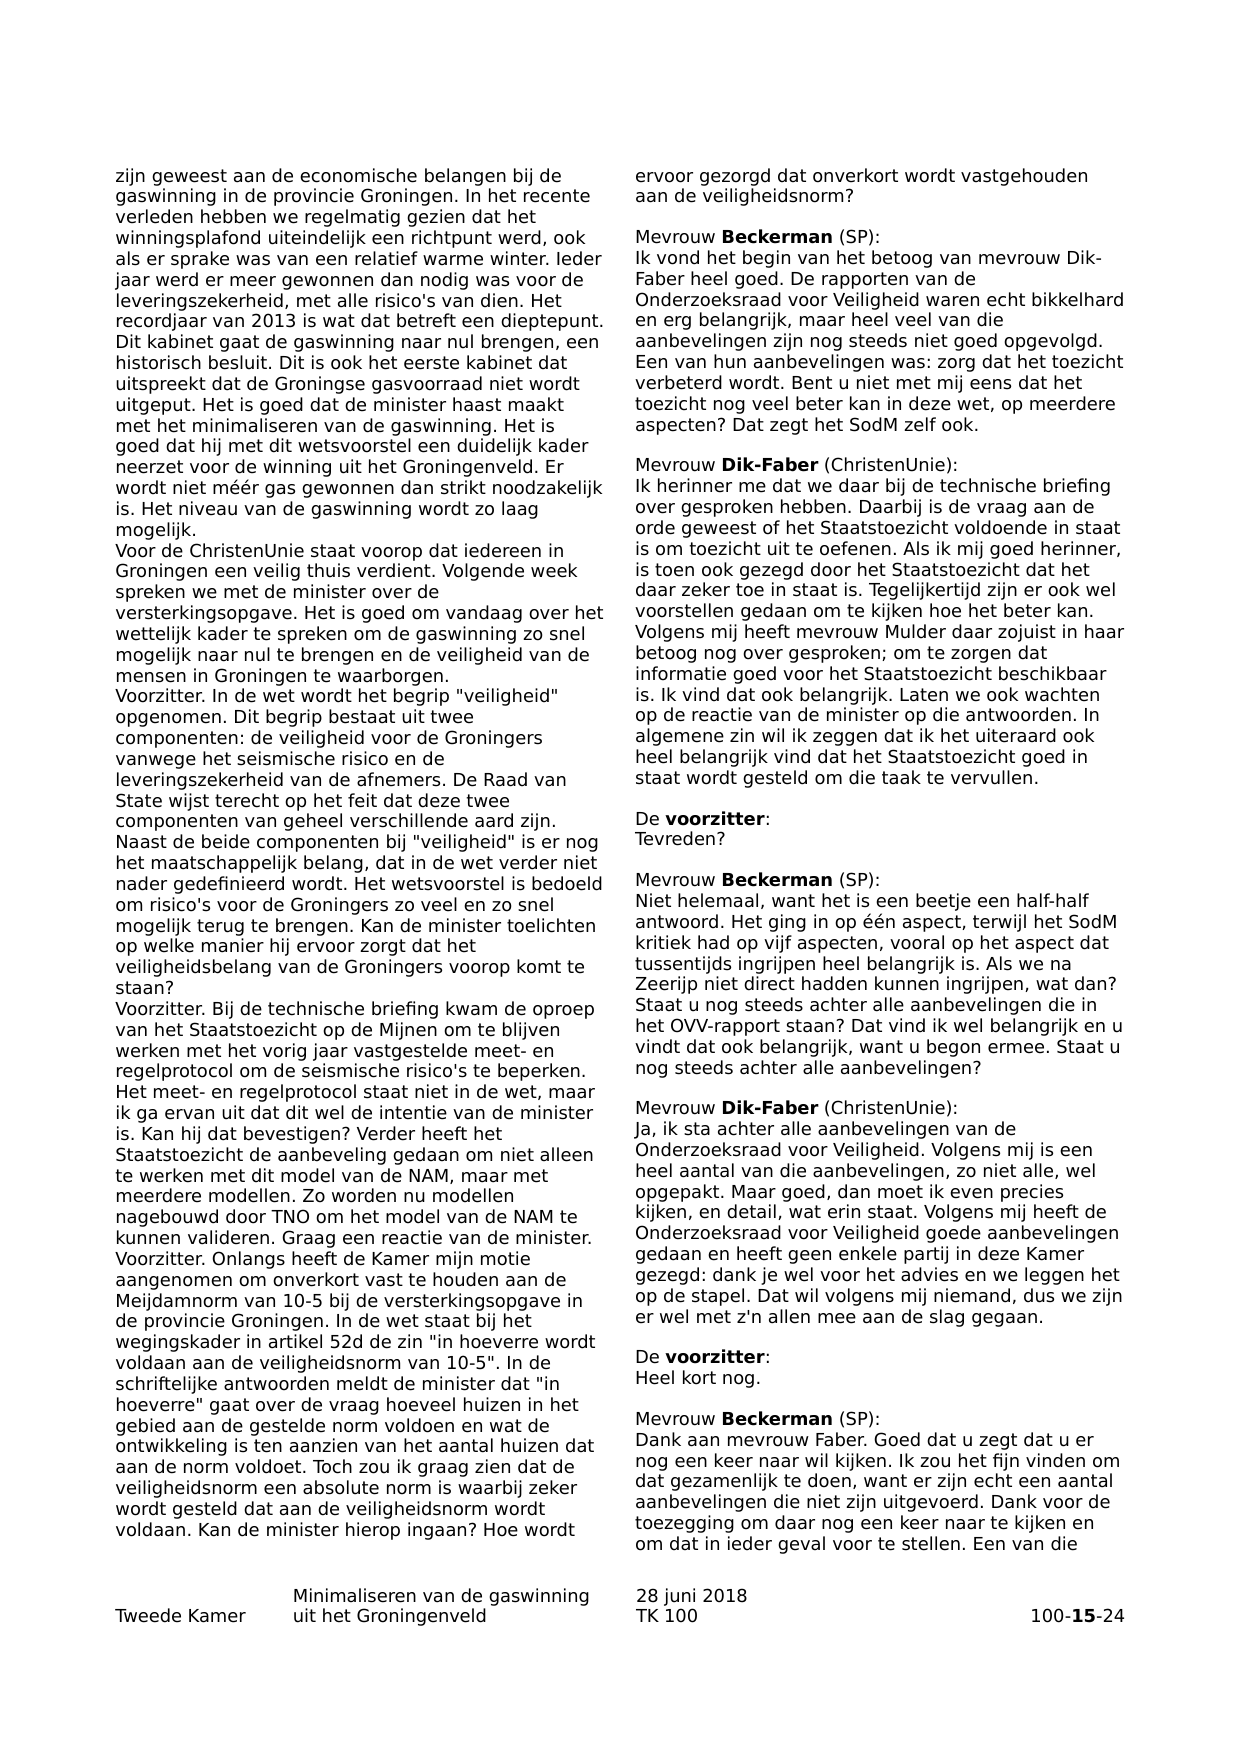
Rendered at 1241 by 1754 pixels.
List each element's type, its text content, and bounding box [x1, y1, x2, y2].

text Heel kort nog. [635, 1368, 1125, 1389]
text Ik vond het begin van het betoog van mevrouw Dik-Faber heel goed. De rapporten van de Onderzoeksraad voor Veiligheid waren echt bikkelhard en erg belangrijk, maar heel veel van die aanbevelingen zijn nog steeds niet goed opgevolgd. Een van hun aanbevelingen was: zorg dat het toezicht verbeterd wordt. Bent u niet met mij eens dat het toezicht nog veel beter kan in deze wet, op meerdere aspecten? Dat zegt het SodM zelf ook. [635, 248, 1125, 435]
text Dank aan mevrouw Faber. Goed dat u zegt dat u er nog een keer naar wil kijken. Ik zou het fijn vinden om dat gezamenlijk te doen, want er zijn echt een aantal aanbevelingen die niet zijn uitgevoerd. Dank voor de toezegging om daar nog een keer naar te kijken en om dat in ieder geval voor te stellen. Een van die [635, 1429, 1125, 1554]
text Mevrouw Dik-Faber (ChristenUnie): [635, 1098, 1125, 1119]
text Voorzitter. In de wet wordt het begrip "veiligheid" opgenomen. Dit begrip bestaat uit twee componenten: de veiligheid voor de Groningers vanwege het seismische risico en de leveringszekerheid van de afnemers. De Raad van State wijst terecht op het feit dat deze twee componenten van geheel verschillende aard zijn. Naast de beide componenten bij "veiligheid" is er nog het maatschappelijk belang, dat in de wet verder niet nader gedefinieerd wordt. Het wetsvoorstel is bedoeld om risico's voor de Groningers zo veel en zo snel mogelijk terug te brengen. Kan de minister toelichten op welke manier hij ervoor zorgt dat het veiligheidsbelang van de Groningers voorop komt te staan? [115, 686, 605, 999]
text zijn geweest aan de economische belangen bij de gaswinning in de provincie Groningen. In het recente verleden hebben we regelmatig gezien dat het winningsplafond uiteindelijk een richtpunt werd, ook als er sprake was van een relatief warme winter. Ieder jaar werd er meer gewonnen dan nodig was voor de leveringszekerheid, met alle risico's van dien. Het recordjaar van 2013 is wat dat betreft een dieptepunt. Dit kabinet gaat de gaswinning naar nul brengen, een historisch besluit. Dit is ook het eerste kabinet dat uitspreekt dat de Groningse gasvoorraad niet wordt uitgeput. Het is goed dat de minister haast maakt met het minimaliseren van de gaswinning. Het is goed dat hij met dit wetsvoorstel een duidelijk kader neerzet voor de winning uit het Groningenveld. Er wordt niet méér gas gewonnen dan strikt noodzakelijk is. Het niveau van de gaswinning wordt zo laag mogelijk. [115, 165, 605, 540]
text Mevrouw Beckerman (SP): [635, 1409, 1125, 1429]
text Ik herinner me dat we daar bij de technische briefing over gesproken hebben. Daarbij is de vraag aan de orde geweest of het Staatstoezicht voldoende in staat is om toezicht uit te oefenen. Als ik mij goed herinner, is toen ook gezegd door het Staatstoezicht dat het daar zeker toe in staat is. Tegelijkertijd zijn er ook wel voorstellen gedaan om te kijken hoe het beter kan. Volgens mij heeft mevrouw Mulder daar zojuist in haar betoog nog over gesproken; om te zorgen dat informatie goed voor het Staatstoezicht beschikbaar is. Ik vind dat ook belangrijk. Laten we ook wachten op de reactie van de minister op die antwoorden. In algemene zin wil ik zeggen dat ik het uiteraard ook heel belangrijk vind dat het Staatstoezicht goed in staat wordt gesteld om die taak te vervullen. [635, 476, 1125, 788]
text ervoor gezorgd dat onverkort wordt vastgehouden aan de veiligheidsnorm? [635, 165, 1125, 207]
text Ja, ik sta achter alle aanbevelingen van de Onderzoeksraad voor Veiligheid. Volgens mij is een heel aantal van die aanbevelingen, zo niet alle, wel opgepakt. Maar goed, dan moet ik even precies kijken, en detail, wat erin staat. Volgens mij heeft de Onderzoeksraad voor Veiligheid goede aanbevelingen gedaan en heeft geen enkele partij in deze Kamer gezegd: dank je wel voor het advies en we leggen het op de stapel. Dat wil volgens mij niemand, dus we zijn er wel met z'n allen mee aan de slag gegaan. [635, 1119, 1125, 1327]
text Voorzitter. Onlangs heeft de Kamer mijn motie aangenomen om onverkort vast te houden aan de Meijdamnorm van 10-5 bij de versterkingsopgave in de provincie Groningen. In de wet staat bij het wegingskader in artikel 52d de zin "in hoeverre wordt voldaan aan de veiligheidsnorm van 10-5". In de schriftelijke antwoorden meldt de minister dat "in hoeverre" gaat over de vraag hoeveel huizen in het gebied aan de gestelde norm voldoen en wat de ontwikkeling is ten aanzien van het aantal huizen dat aan de norm voldoet. Toch zou ik graag zien dat de veiligheidsnorm een absolute norm is waarbij zeker wordt gesteld dat aan de veiligheidsnorm wordt voldaan. Kan de minister hierop ingaan? Hoe wordt [115, 1249, 605, 1540]
text Mevrouw Beckerman (SP): [635, 227, 1125, 248]
text Niet helemaal, want het is een beetje een half-half antwoord. Het ging in op één aspect, terwijl het SodM kritiek had op vijf aspecten, vooral op het aspect dat tussentijds ingrijpen heel belangrijk is. Als we na Zeerijp niet direct hadden kunnen ingrijpen, wat dan? Staat u nog steeds achter alle aanbevelingen die in het OVV-rapport staan? Dat vind ik wel belangrijk en u vindt dat ook belangrijk, want u begon ermee. Staat u nog steeds achter alle aanbevelingen? [635, 891, 1125, 1078]
text Mevrouw Beckerman (SP): [635, 870, 1125, 891]
text Mevrouw Dik-Faber (ChristenUnie): [635, 455, 1125, 476]
text Tevreden? [635, 829, 1125, 850]
text De voorzitter: [635, 1347, 1125, 1368]
text Voorzitter. Bij de technische briefing kwam de oproep van het Staatstoezicht op de Mijnen om te blijven werken met het vorig jaar vastgestelde meet- en regelprotocol om de seismische risico's te beperken. Het meet- en regelprotocol staat niet in de wet, maar ik ga ervan uit dat dit wel de intentie van de minister is. Kan hij dat bevestigen? Verder heeft het Staatstoezicht de aanbeveling gedaan om niet alleen te werken met dit model van de NAM, maar met meerdere modellen. Zo worden nu modellen nagebouwd door TNO om het model van de NAM te kunnen valideren. Graag een reactie van de minister. [115, 999, 605, 1249]
text De voorzitter: [635, 808, 1125, 829]
text Voor de ChristenUnie staat voorop dat iedereen in Groningen een veilig thuis verdient. Volgende week spreken we met de minister over de versterkingsopgave. Het is goed om vandaag over het wettelijk kader te spreken om de gaswinning zo snel mogelijk naar nul te brengen en de veiligheid van de mensen in Groningen te waarborgen. [115, 540, 605, 686]
